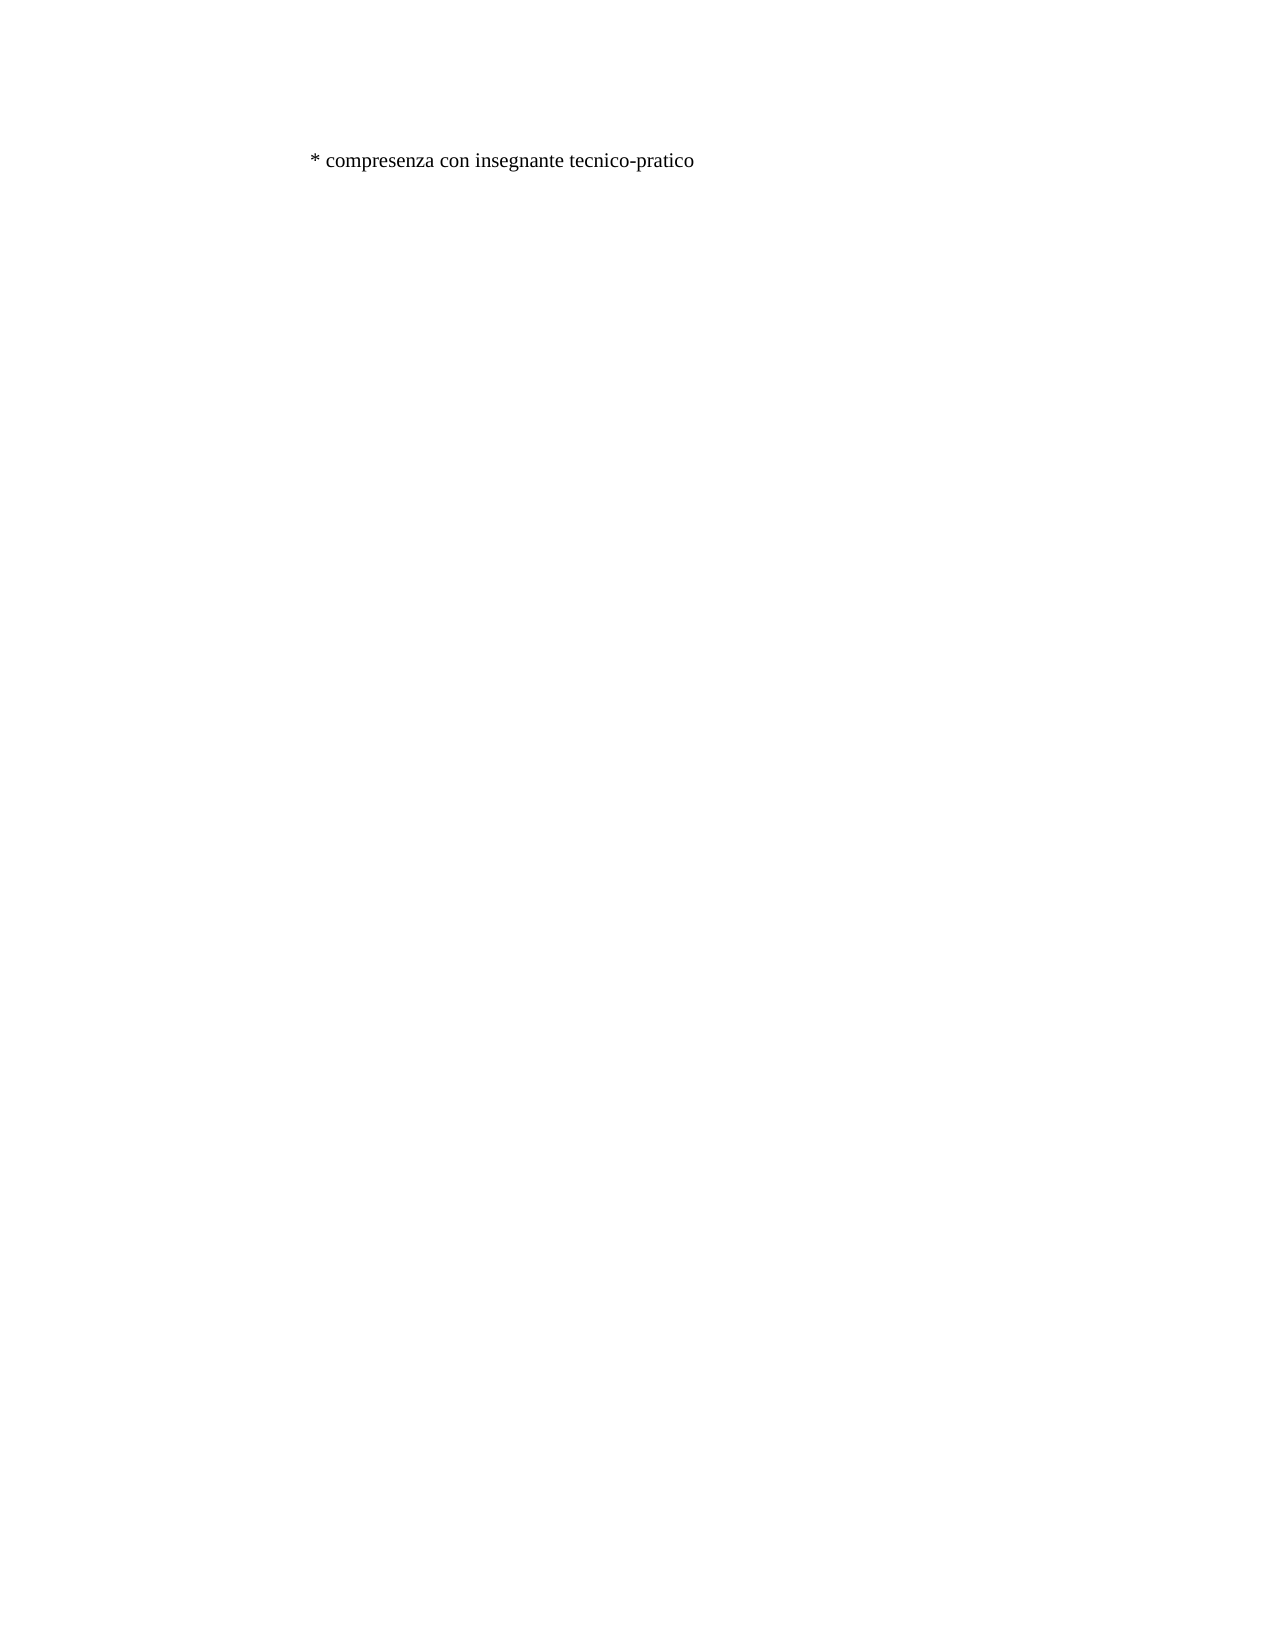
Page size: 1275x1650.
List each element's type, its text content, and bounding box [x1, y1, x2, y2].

text * compresenza con insegnante tecnico-pratico [310, 150, 1144, 172]
